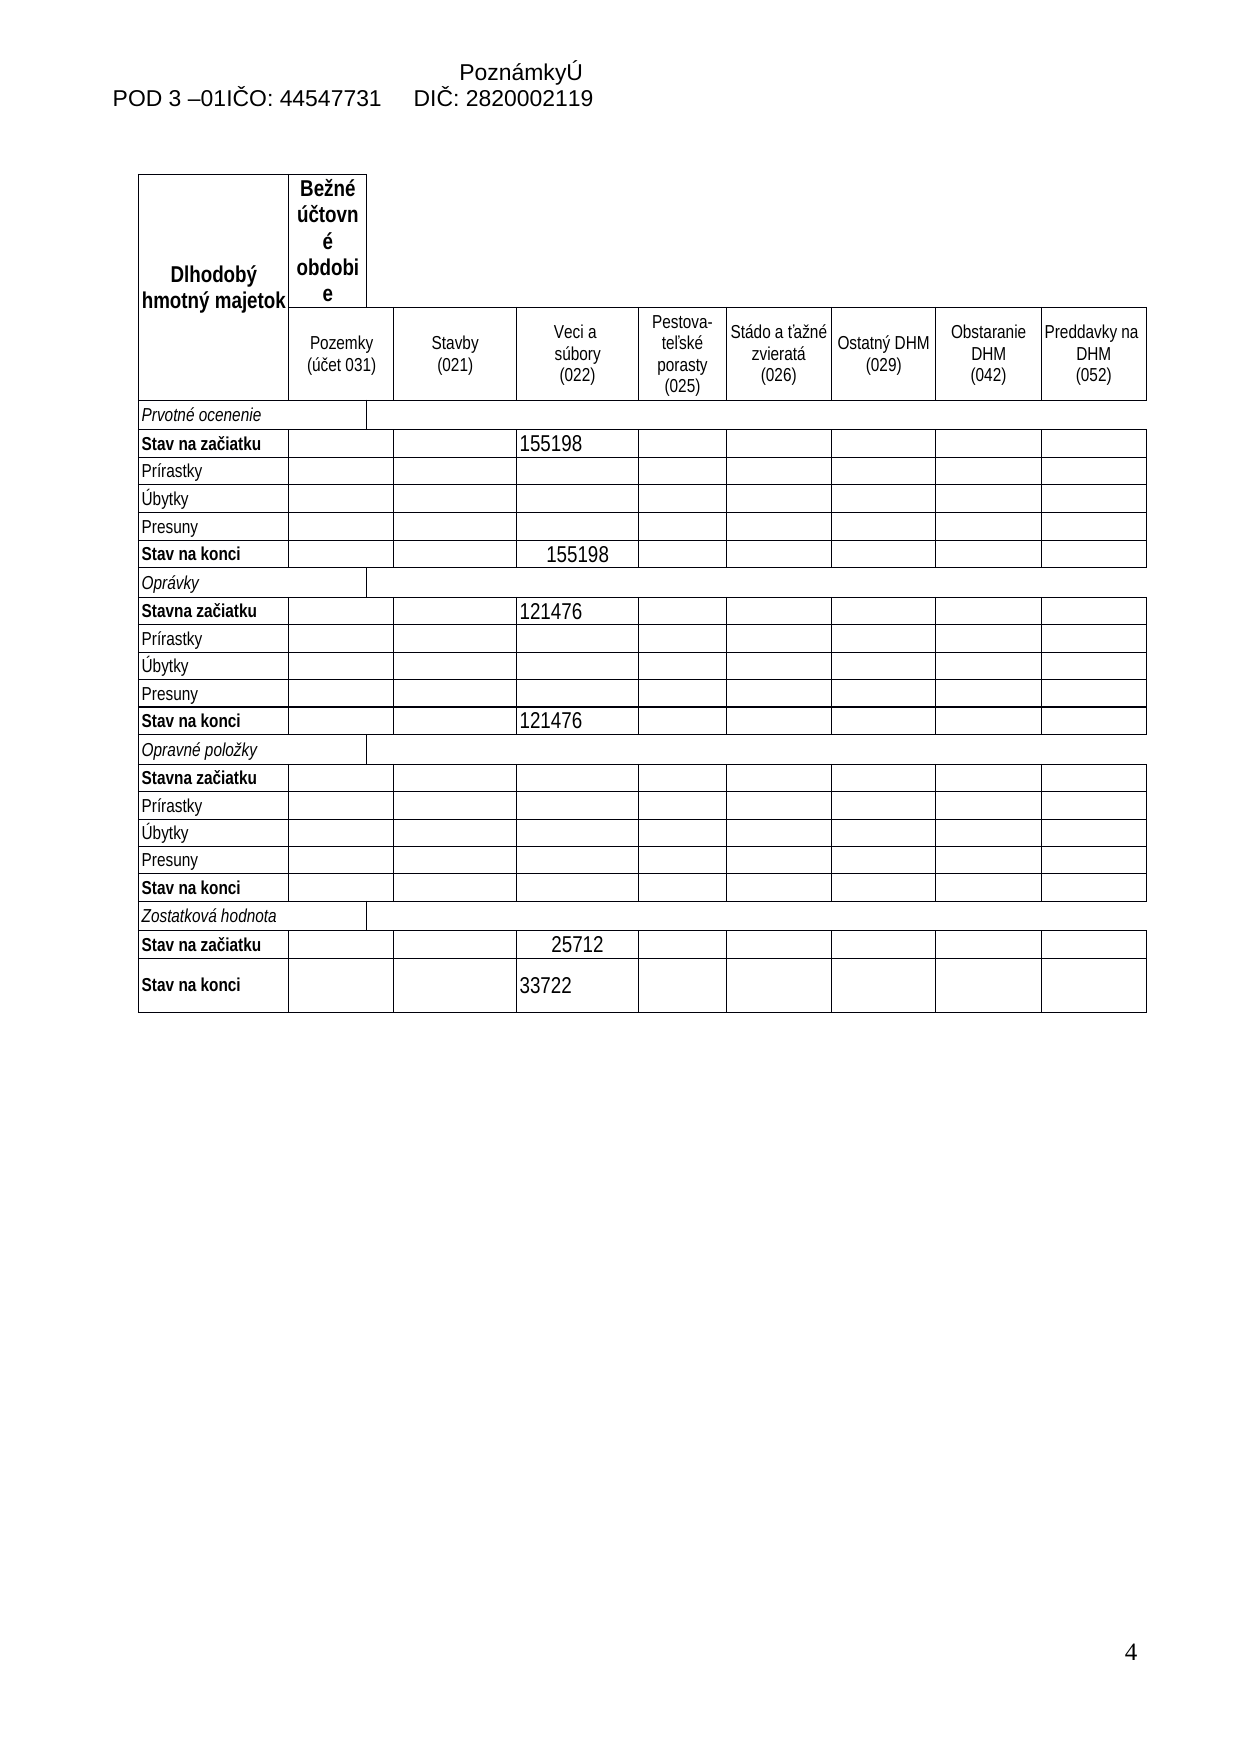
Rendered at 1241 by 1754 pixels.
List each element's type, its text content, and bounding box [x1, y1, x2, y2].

table_cell [1042, 541, 1146, 567]
table_cell [936, 792, 1041, 818]
table_cell [832, 598, 935, 624]
table_cell [394, 680, 516, 706]
table_cell [639, 820, 726, 846]
table_cell Presuny [139, 513, 288, 540]
table_cell [367, 735, 1146, 764]
table_cell [1042, 931, 1146, 958]
table_cell Prírastky [139, 792, 288, 818]
table_cell [936, 541, 1041, 567]
table_cell [936, 485, 1041, 512]
table_cell [832, 625, 935, 652]
table_cell [639, 458, 726, 484]
table_cell [936, 598, 1041, 624]
table_cell [936, 847, 1041, 873]
table_cell Stav na konci [139, 959, 288, 1012]
table_cell [394, 820, 516, 846]
table_cell [517, 625, 638, 652]
table_cell [727, 680, 831, 706]
table_cell Presuny [139, 847, 288, 873]
table_cell [394, 485, 516, 512]
table_cell Stavna začiatku [139, 598, 288, 624]
table_cell [639, 847, 726, 873]
table_cell [517, 653, 638, 679]
table_cell [394, 959, 516, 1012]
table_cell [832, 708, 935, 734]
table_cell [936, 653, 1041, 679]
table_cell [1042, 625, 1146, 652]
table_cell [1042, 430, 1146, 457]
table_cell Prírastky [139, 625, 288, 652]
table_cell [289, 847, 393, 873]
table_cell [1042, 680, 1146, 706]
table_cell [1042, 708, 1146, 734]
table_cell [517, 847, 638, 873]
table_cell [517, 792, 638, 818]
table_cell [639, 680, 726, 706]
table_cell [639, 653, 726, 679]
table_cell Pozemky (účet 031) [289, 308, 393, 399]
table_cell [289, 765, 393, 791]
table_cell [832, 820, 935, 846]
table_cell [727, 874, 831, 901]
table_cell [832, 959, 935, 1012]
table_cell Zostatková hodnota [139, 902, 366, 930]
table_cell Ostatný DHM (029) [832, 308, 935, 399]
table_cell [289, 625, 393, 652]
table_cell [639, 708, 726, 734]
table_cell [289, 931, 393, 958]
table_cell [936, 458, 1041, 484]
table_cell [1042, 458, 1146, 484]
table_cell [394, 598, 516, 624]
table_cell [639, 625, 726, 652]
table_cell [289, 541, 393, 567]
table_cell Úbytky [139, 653, 288, 679]
table_cell Oprávky [139, 568, 366, 597]
table_cell [394, 513, 516, 540]
table_cell [639, 598, 726, 624]
table_cell [936, 820, 1041, 846]
table_cell Stav na konci [139, 874, 288, 901]
table_cell [936, 874, 1041, 901]
table_cell [394, 931, 516, 958]
table_cell [289, 680, 393, 706]
table_cell [1042, 847, 1146, 873]
table_cell [289, 513, 393, 540]
table_cell [727, 792, 831, 818]
table_cell [289, 792, 393, 818]
table_cell [832, 874, 935, 901]
table_cell [936, 513, 1041, 540]
table_cell [832, 513, 935, 540]
table_cell Presuny [139, 680, 288, 706]
table_cell [639, 931, 726, 958]
table_cell [936, 765, 1041, 791]
table_cell [832, 931, 935, 958]
table_cell [517, 765, 638, 791]
table_cell [367, 568, 1146, 597]
table_cell [832, 653, 935, 679]
table_cell Stav na konci [139, 541, 288, 567]
table_cell [517, 513, 638, 540]
table_cell [832, 792, 935, 818]
table_cell Stav na začiatku [139, 931, 288, 958]
table_cell [289, 598, 393, 624]
table_cell [727, 541, 831, 567]
table_cell [727, 820, 831, 846]
table_cell [517, 874, 638, 901]
table_cell 121476 [517, 598, 638, 624]
table_cell [289, 874, 393, 901]
table_cell [639, 513, 726, 540]
table_cell Preddavky na DHM (052) [1042, 308, 1146, 399]
table_cell [289, 430, 393, 457]
table_cell [639, 541, 726, 567]
table_cell Stavna začiatku [139, 765, 288, 791]
table_cell [832, 458, 935, 484]
table_cell [394, 792, 516, 818]
table_cell [394, 765, 516, 791]
table_cell [394, 541, 516, 567]
table_cell 155198 [517, 541, 638, 567]
table_cell [639, 430, 726, 457]
table_cell [832, 485, 935, 512]
table_cell [936, 625, 1041, 652]
table_cell [394, 708, 516, 734]
table_header [367, 174, 1146, 307]
table_cell [832, 847, 935, 873]
table_cell [394, 847, 516, 873]
table_cell [367, 401, 1146, 429]
table_cell [727, 959, 831, 1012]
table_cell [1042, 874, 1146, 901]
table_cell Veci a súbory (022) [517, 308, 638, 399]
table_cell Obstaranie DHM (042) [936, 308, 1041, 399]
table_cell [832, 430, 935, 457]
table_cell [727, 931, 831, 958]
table_cell [639, 959, 726, 1012]
table_cell Prvotné ocenenie [139, 401, 366, 429]
table_cell 121476 [517, 708, 638, 734]
table_cell Opravné položky [139, 735, 366, 764]
table_cell [832, 765, 935, 791]
table_cell 25712 [517, 931, 638, 958]
table_cell [639, 485, 726, 512]
table_cell [727, 513, 831, 540]
table_cell [517, 820, 638, 846]
table_cell [727, 653, 831, 679]
table_cell [517, 458, 638, 484]
table_cell Úbytky [139, 820, 288, 846]
table_cell [394, 430, 516, 457]
table_cell [1042, 485, 1146, 512]
table_cell [727, 430, 831, 457]
table_cell [517, 680, 638, 706]
table_cell [289, 485, 393, 512]
table_cell [936, 430, 1041, 457]
table_cell [936, 680, 1041, 706]
table_cell [727, 598, 831, 624]
table_cell [394, 458, 516, 484]
table_cell [639, 874, 726, 901]
table_cell [1042, 513, 1146, 540]
table_cell [289, 708, 393, 734]
table_cell [1042, 820, 1146, 846]
table_cell [289, 458, 393, 484]
table_header Dlhodobý hmotný majetok [139, 175, 288, 399]
table_cell [639, 792, 726, 818]
table_cell Stádo a ťažné zvieratá (026) [727, 308, 831, 399]
table_cell [832, 541, 935, 567]
table_cell [936, 959, 1041, 1012]
table_cell [1042, 765, 1146, 791]
table_cell [289, 820, 393, 846]
table_cell [727, 458, 831, 484]
table_cell [936, 708, 1041, 734]
table_cell [394, 625, 516, 652]
table_cell [1042, 598, 1146, 624]
table_cell Prírastky [139, 458, 288, 484]
table_cell [367, 902, 1146, 930]
table_cell [394, 874, 516, 901]
table_cell [727, 847, 831, 873]
table_cell [832, 680, 935, 706]
table_cell [727, 765, 831, 791]
table_cell [394, 653, 516, 679]
table_cell [1042, 653, 1146, 679]
table_cell [639, 765, 726, 791]
table_cell [1042, 959, 1146, 1012]
table_cell Pestova-teľské porasty (025) [639, 308, 726, 399]
table_cell 155198 [517, 430, 638, 457]
table_header Bežné účtovné obdobie [289, 175, 366, 307]
table_cell Úbytky [139, 485, 288, 512]
table_cell [289, 959, 393, 1012]
table_cell [1042, 792, 1146, 818]
table_cell [727, 625, 831, 652]
table_cell [936, 931, 1041, 958]
table_cell 33722 [517, 959, 638, 1012]
table_cell Stavby (021) [394, 308, 516, 399]
table_cell Stav na konci [139, 708, 288, 734]
table_cell [727, 708, 831, 734]
table_cell [289, 653, 393, 679]
table_cell Stav na začiatku [139, 430, 288, 457]
table_cell [727, 485, 831, 512]
table_cell [517, 485, 638, 512]
